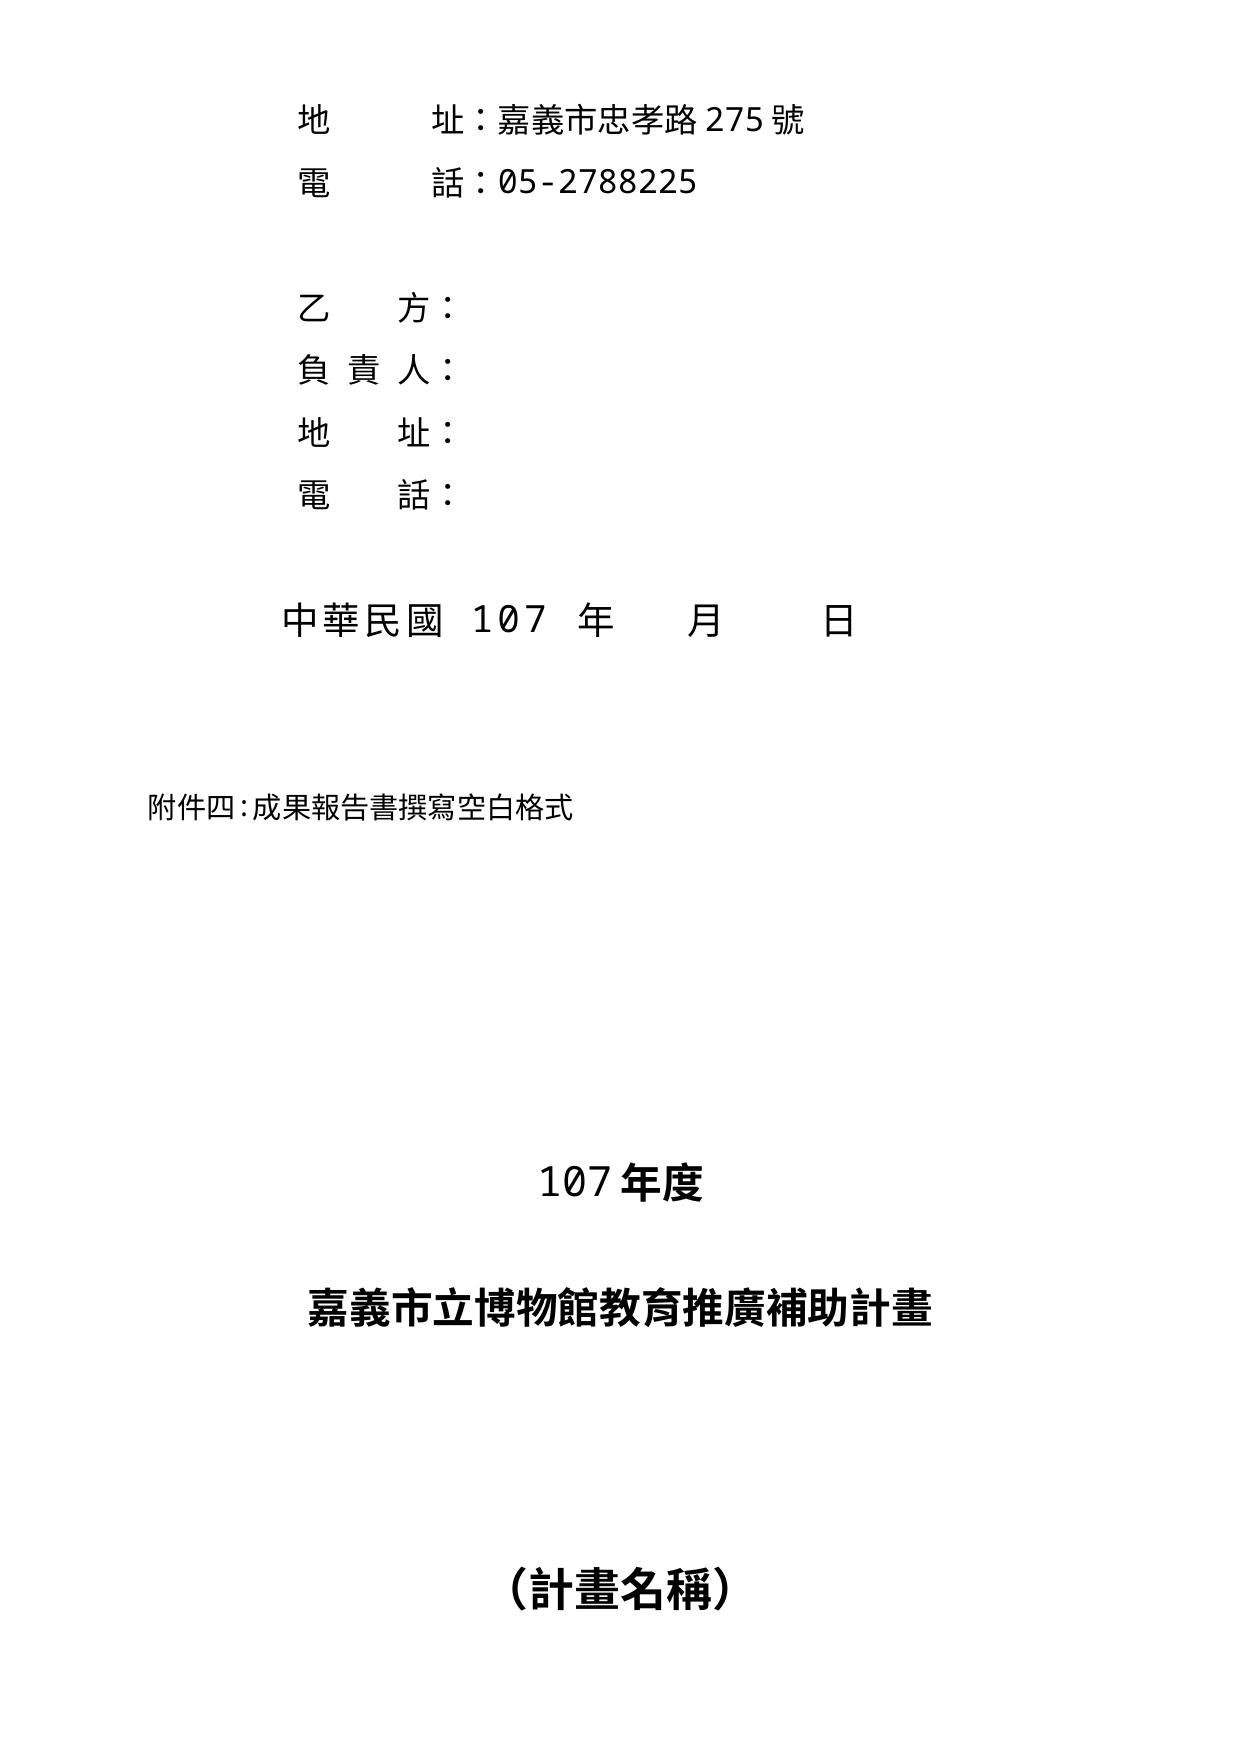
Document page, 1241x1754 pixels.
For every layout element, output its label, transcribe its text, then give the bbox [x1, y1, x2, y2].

text 負 責 人： [298, 326, 1093, 389]
text 107年度 [148, 1139, 1093, 1201]
text 電 話：05-2788225 [298, 139, 1093, 201]
text （計畫名稱） [148, 1514, 1093, 1639]
text 電 話： [298, 451, 1093, 514]
text 中華民國 107 年 月 日 [148, 576, 1093, 639]
text 附件四:成果報告書撰寫空白格式 [148, 764, 1093, 826]
text 乙 方： [298, 264, 1093, 326]
text 地 址：嘉義市忠孝路275號 [298, 76, 1093, 139]
text 地 址： [298, 389, 1093, 451]
text 嘉義市立博物館教育推廣補助計畫 [148, 1264, 1093, 1326]
